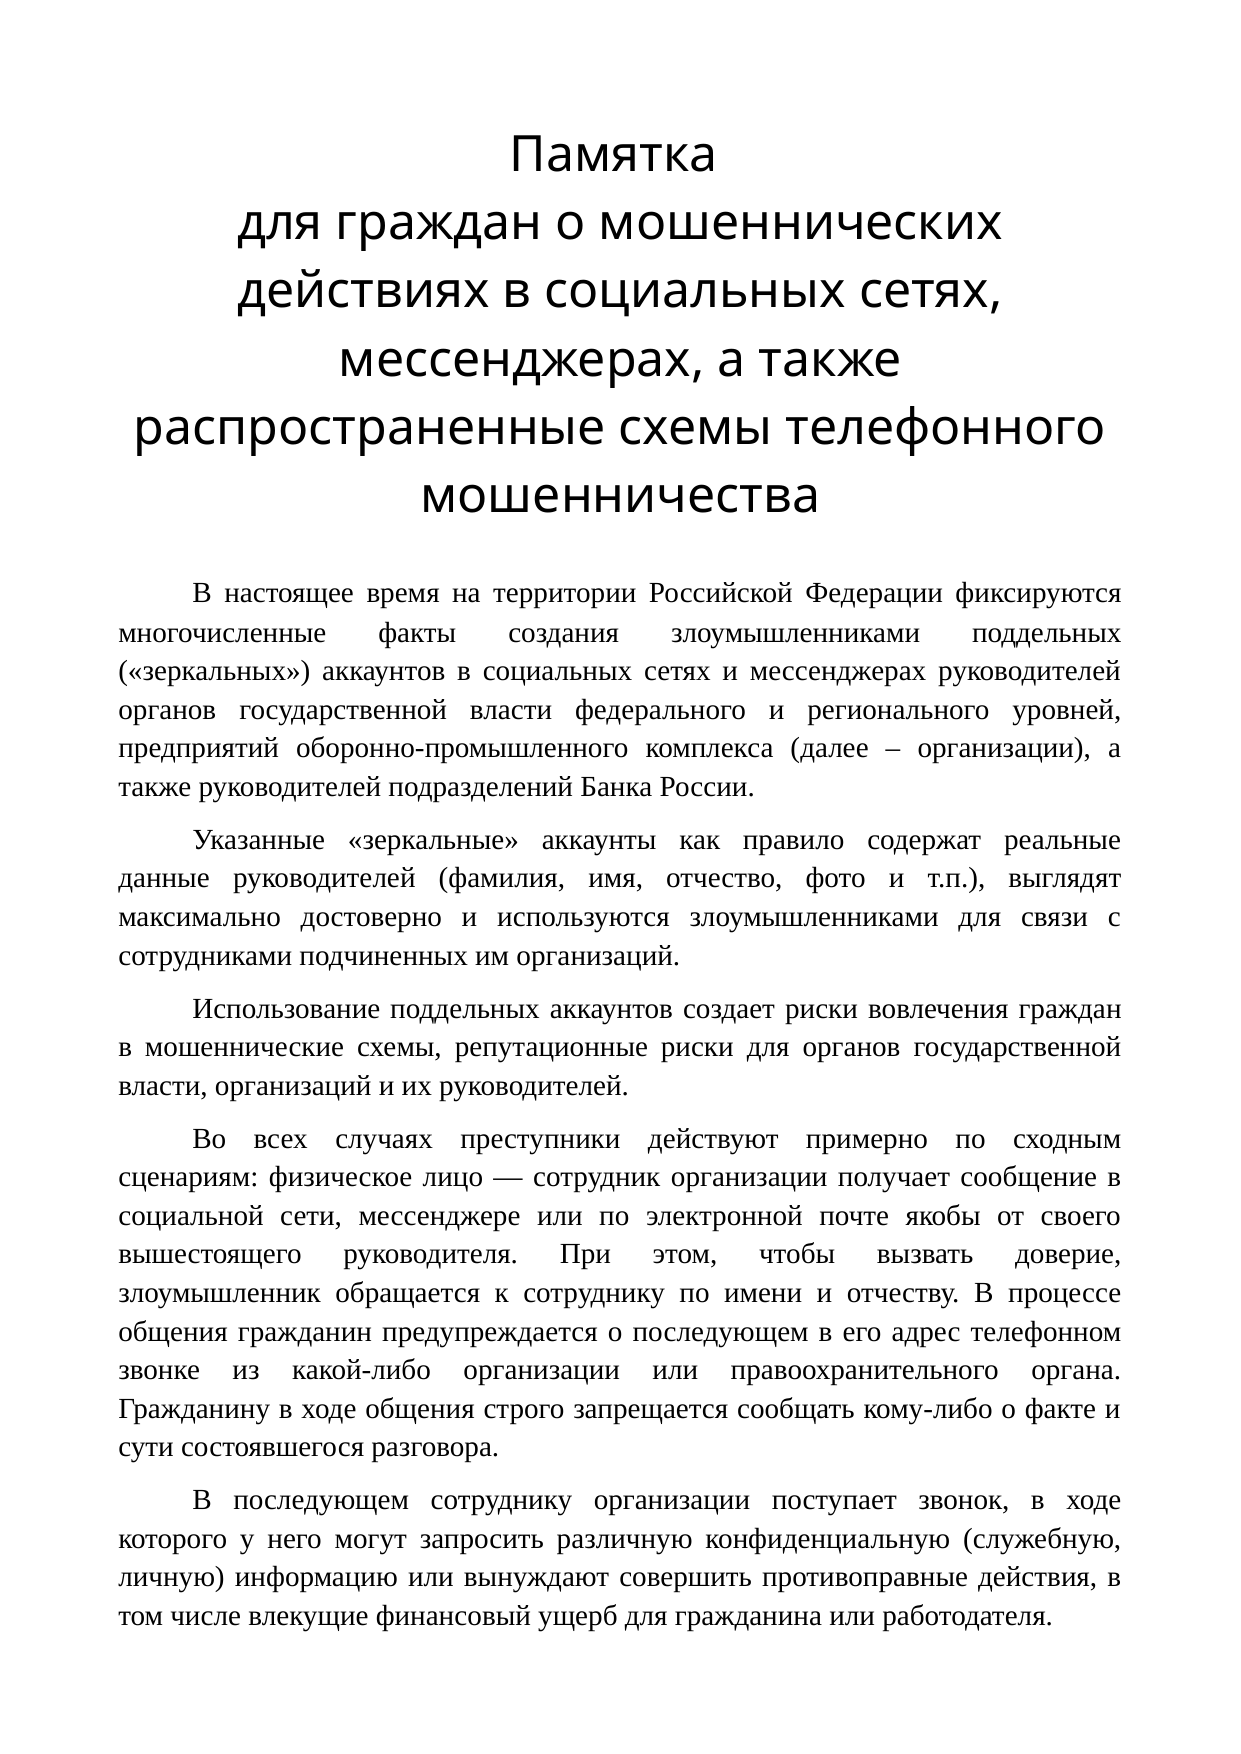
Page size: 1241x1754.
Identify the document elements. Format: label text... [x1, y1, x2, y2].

text Использование поддельных аккаунтов создает риски вовлечения граждан в мошеннические схемы, репутационные риски для органов государственной власти, организаций и их руководителей. [118, 991, 1122, 1101]
text Указанные «зеркальные» аккаунты как правило содержат реальные данные руководителей (фамилия, имя, отчество, фото и т.п.), выглядят максимально достоверно и используются злоумышленниками для связи с сотрудниками подчиненных им организаций. [118, 822, 1122, 971]
text В настоящее время на территории Российской Федерации фиксируются многочисленные факты создания злоумышленниками поддельных («зеркальных») аккаунтов в социальных сетях и мессенджерах руководителей органов государственной власти федерального и регионального уровней, предприятий оборонно-промышленного комплекса (далее – организации), а также руководителей подразделений Банка России. [118, 576, 1122, 802]
subtitle для граждан о мошеннических действиях в социальных сетях, мессенджерах, а также распространенные схемы телефонного мошенничества [118, 186, 1122, 527]
subtitle Памятка [118, 118, 1122, 186]
text В последующем сотруднику организации поступает звонок, в ходе которого у него могут запросить различную конфиденциальную (служебную, личную) информацию или вынуждают совершить противоправные действия, в том числе влекущие финансовый ущерб для гражданина или работодателя. [118, 1482, 1122, 1632]
text Во всех случаях преступники действуют примерно по сходным сценариям: физическое лицо — сотрудник организации получает сообщение в социальной сети, мессенджере или по электронной почте якобы от своего вышестоящего руководителя. При этом, чтобы вызвать доверие, злоумышленник обращается к сотруднику по имени и отчеству. В процессе общения гражданин предупреждается о последующем в его адрес телефонном звонке из какой-либо организации или правоохранительного органа. Гражданину в ходе общения строго запрещается сообщать кому-либо о факте и сути состоявшегося разговора. [118, 1121, 1122, 1463]
